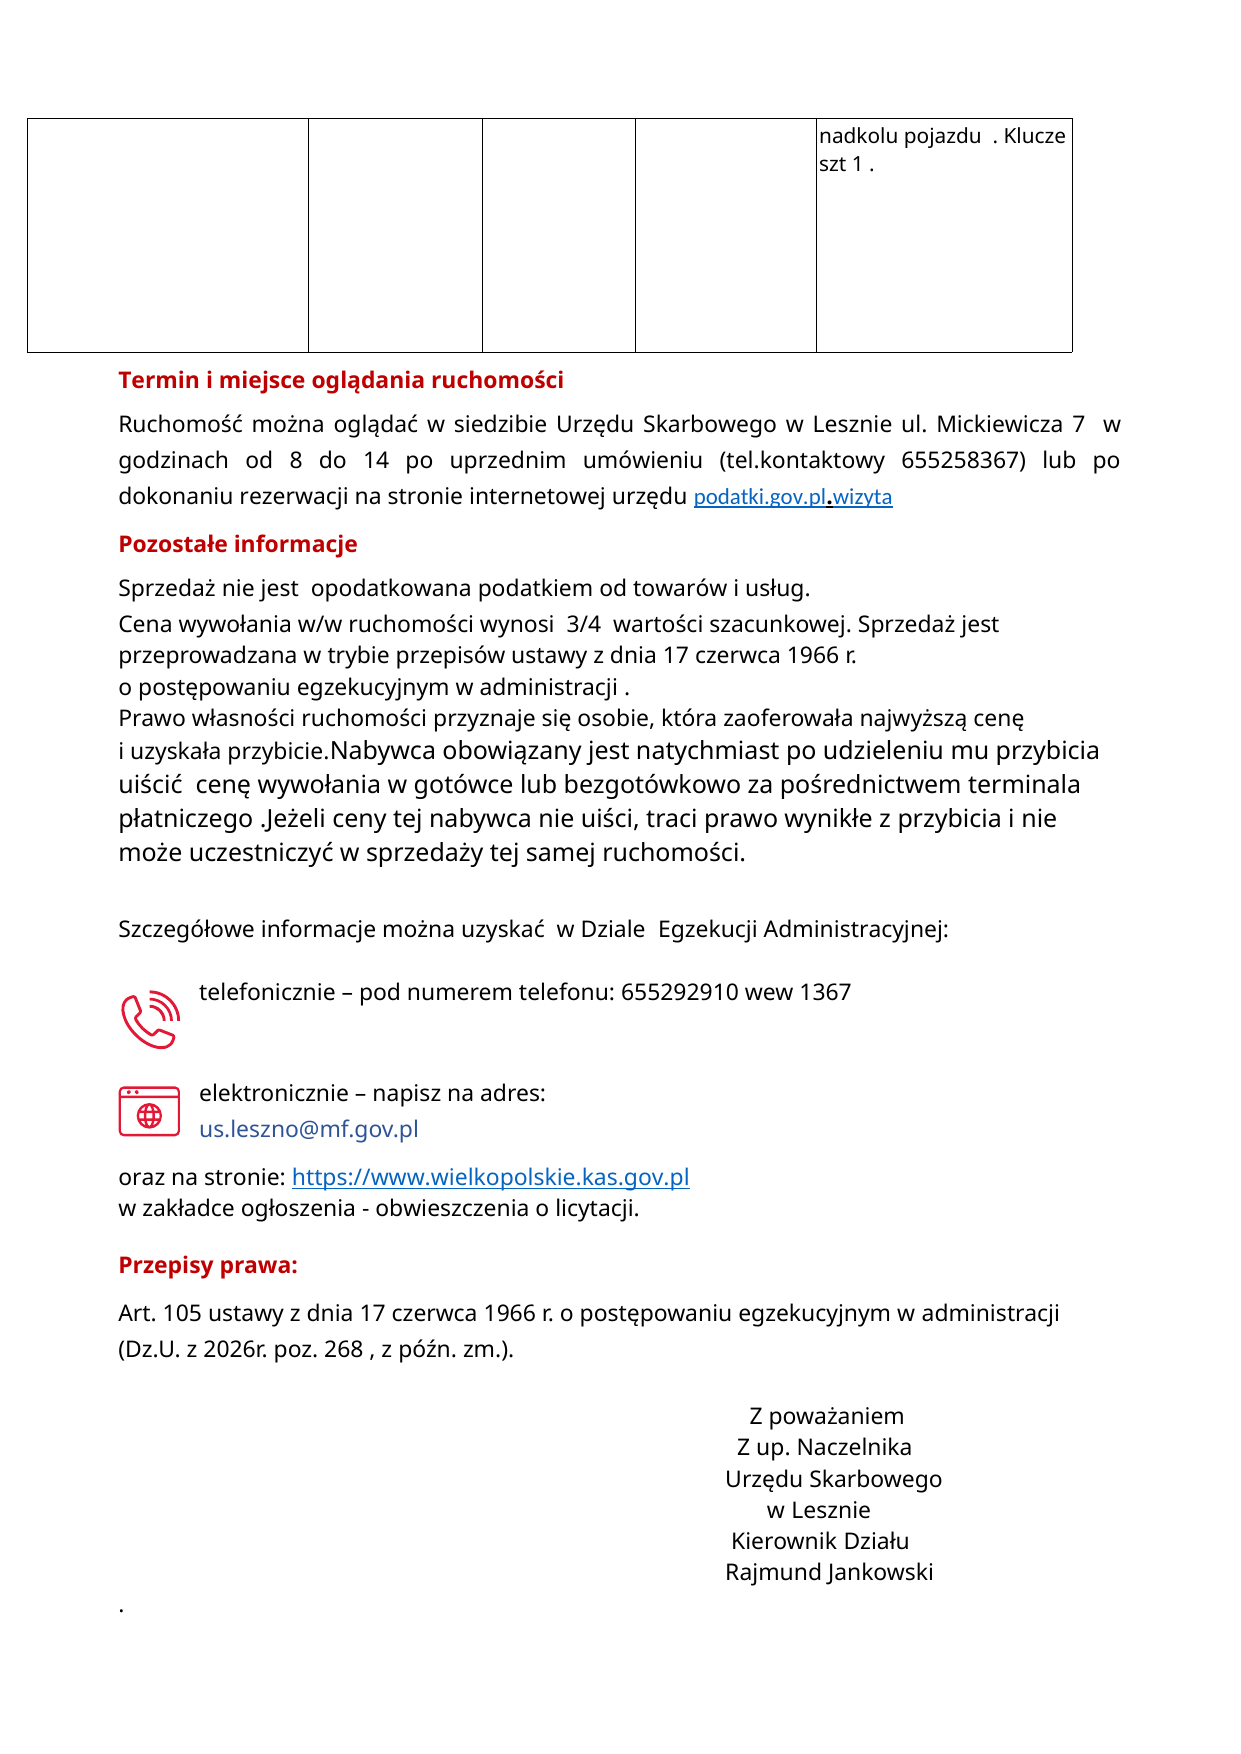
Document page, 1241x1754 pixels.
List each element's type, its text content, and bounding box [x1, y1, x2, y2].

text elektronicznie – napisz na adres: [118, 1077, 1122, 1108]
text us.leszno@mf.gov.pl [118, 1113, 1122, 1144]
text Przepisy prawa: [118, 1248, 1122, 1280]
text Art. 105 ustawy z dnia 17 czerwca 1966 r. o postępowaniu egzekucyjnym w administracji (Dz.U. z 2026r. poz. 268 , z późn. zm.). [118, 1297, 1122, 1364]
text Rajmund Jankowski . [118, 1556, 1122, 1619]
text Z poważaniem Z up. Naczelnika Urzędu Skarbowego w Lesznie Kierownik Działu [118, 1369, 1122, 1556]
table_cell [309, 119, 482, 352]
text Pozostałe informacje [118, 528, 1122, 559]
text Sprzedaż nie jest opodatkowana podatkiem od towarów i usług. [118, 572, 1122, 603]
text Termin i miejsce oglądania ruchomości [118, 364, 1122, 395]
table_cell [483, 119, 635, 352]
text Cena wywołania w/w ruchomości wynosi 3/4 wartości szacunkowej. Sprzedaż jest przeprowadzana w trybie przepisów ustawy z dnia 17 czerwca 1966 r. o postępowaniu egzekucyjnym w administracji . Prawo własności ruchomości przyznaje się osobie, która zaoferowała najwyższą cenę i uzyskała przybicie.Nabywca obowiązany jest natychmiast po udzieleniu mu przybicia uiścić cenę wywołania w gotówce lub bezgotówkowo za pośrednictwem terminala płatniczego .Jeżeli ceny tej nabywca nie uiści, traci prawo wynikłe z przybicia i nie może uczestniczyć w sprzedaży tej samej ruchomości. [118, 608, 1122, 900]
table_cell [28, 119, 308, 352]
text Szczegółowe informacje można uzyskać w Dziale Egzekucji Administracyjnej: [118, 913, 1122, 944]
table_cell [636, 119, 816, 352]
text oraz na stronie: https://www.wielkopolskie.kas.gov.pl w zakładce ogłoszenia - obwieszczenia o licytacji. [118, 1161, 1122, 1223]
table_cell nadkolu pojazdu . Klucze szt 1 . [817, 119, 1072, 352]
text Ruchomość można oglądać w siedzibie Urzędu Skarbowego w Lesznie ul. Mickiewicza 7 w godzinach od 8 do 14 po uprzednim umówieniu (tel.kontaktowy 655258367) lub po dokonaniu rezerwacji na stronie internetowej urzędu podatki.gov.pl.wizyta [118, 408, 1122, 511]
text telefonicznie – pod numerem telefonu: 655292910 wew 1367 [118, 975, 1122, 1037]
